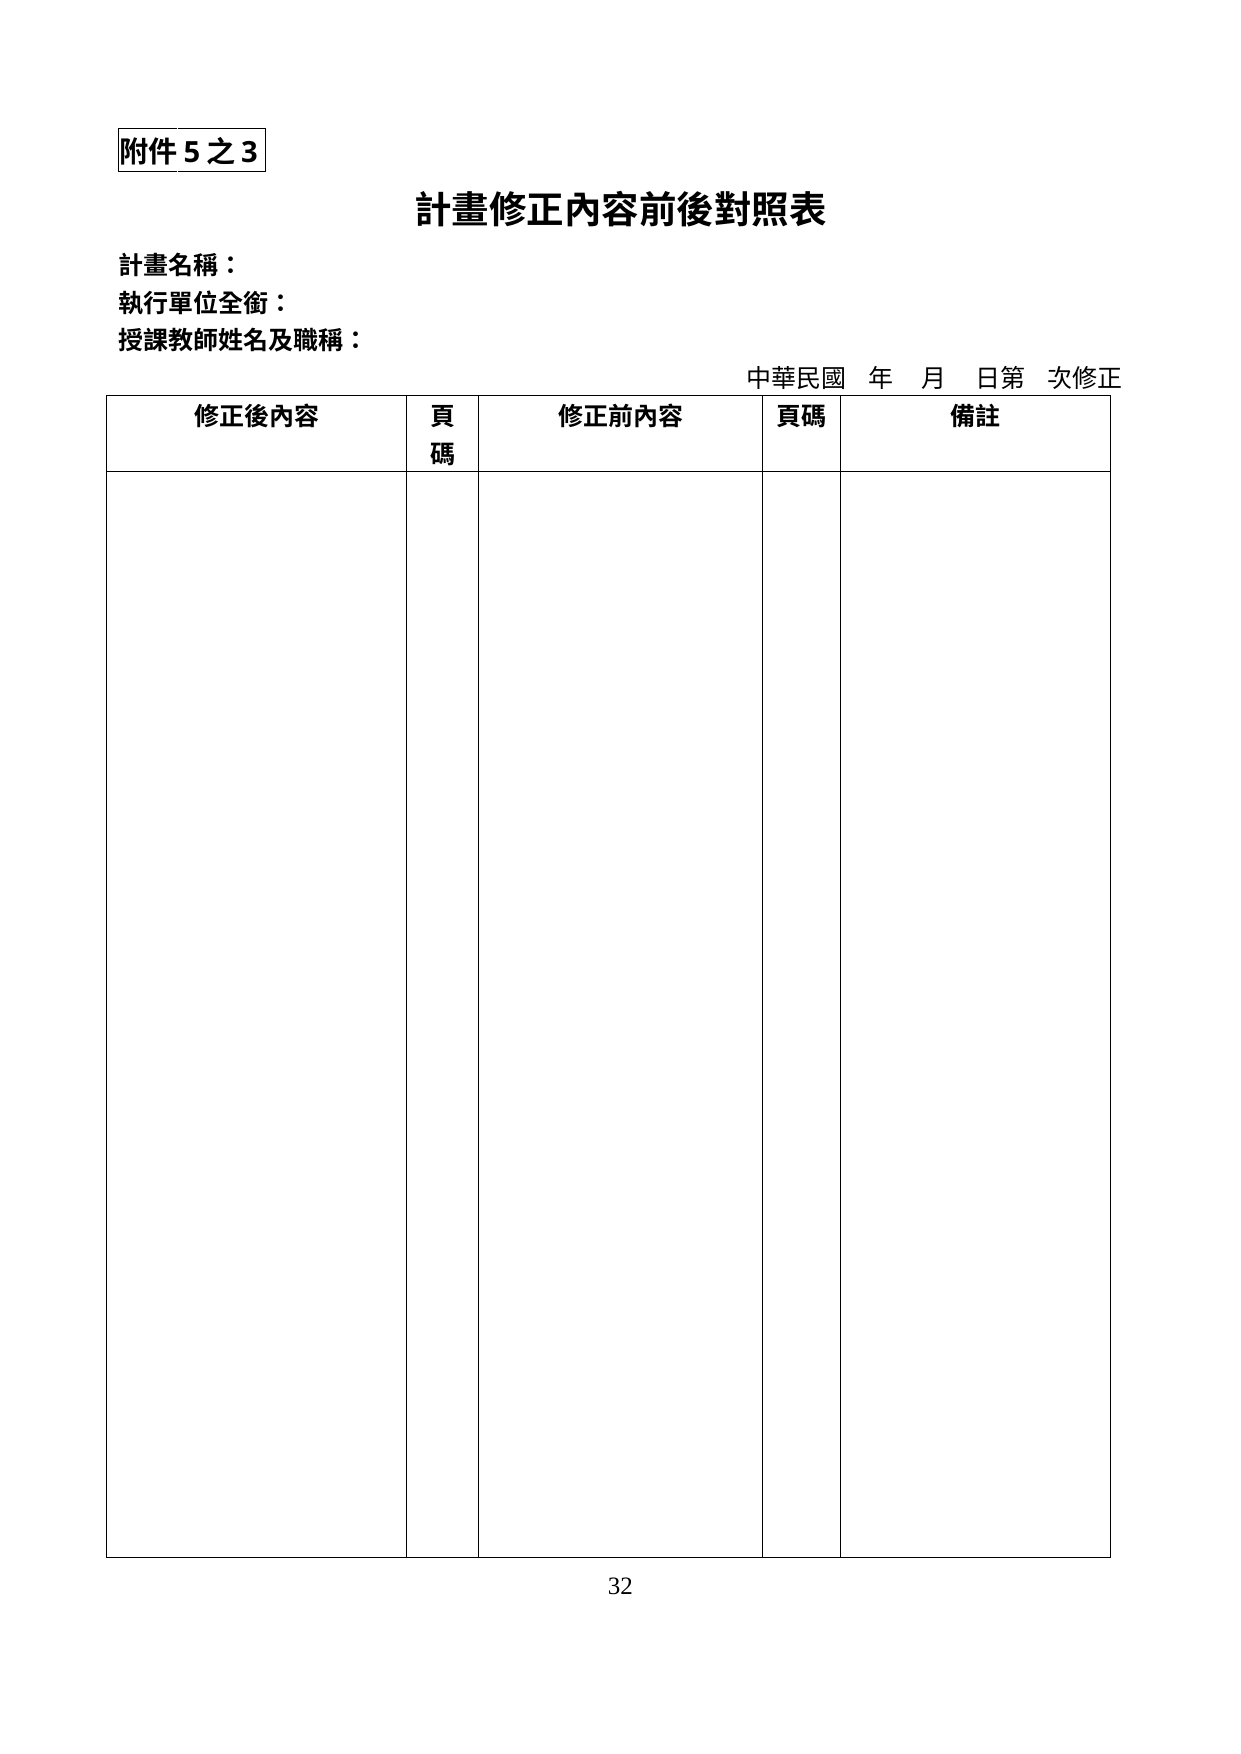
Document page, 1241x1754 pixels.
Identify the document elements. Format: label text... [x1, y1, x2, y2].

text [266, 133, 1122, 170]
table_header 修正前內容 [479, 396, 762, 471]
text 計畫修正內容前後對照表 [118, 170, 1122, 245]
table_cell [407, 472, 478, 1557]
table_header 修正後內容 [107, 396, 406, 471]
table_cell [763, 472, 840, 1557]
text 附件5之3 [119, 133, 265, 170]
table_header 頁碼 [407, 396, 478, 471]
table_header 頁碼 [763, 396, 840, 471]
table_cell [479, 472, 762, 1557]
table_cell [841, 472, 1110, 1557]
table_header 備註 [841, 396, 1110, 471]
table_cell [107, 472, 406, 1557]
text 中華民國 年 月 日第 次修正 [118, 358, 1122, 395]
text 授課教師姓名及職稱： [118, 320, 1122, 358]
text 計畫名稱： [118, 245, 1122, 283]
text 執行單位全銜： [118, 283, 1122, 320]
